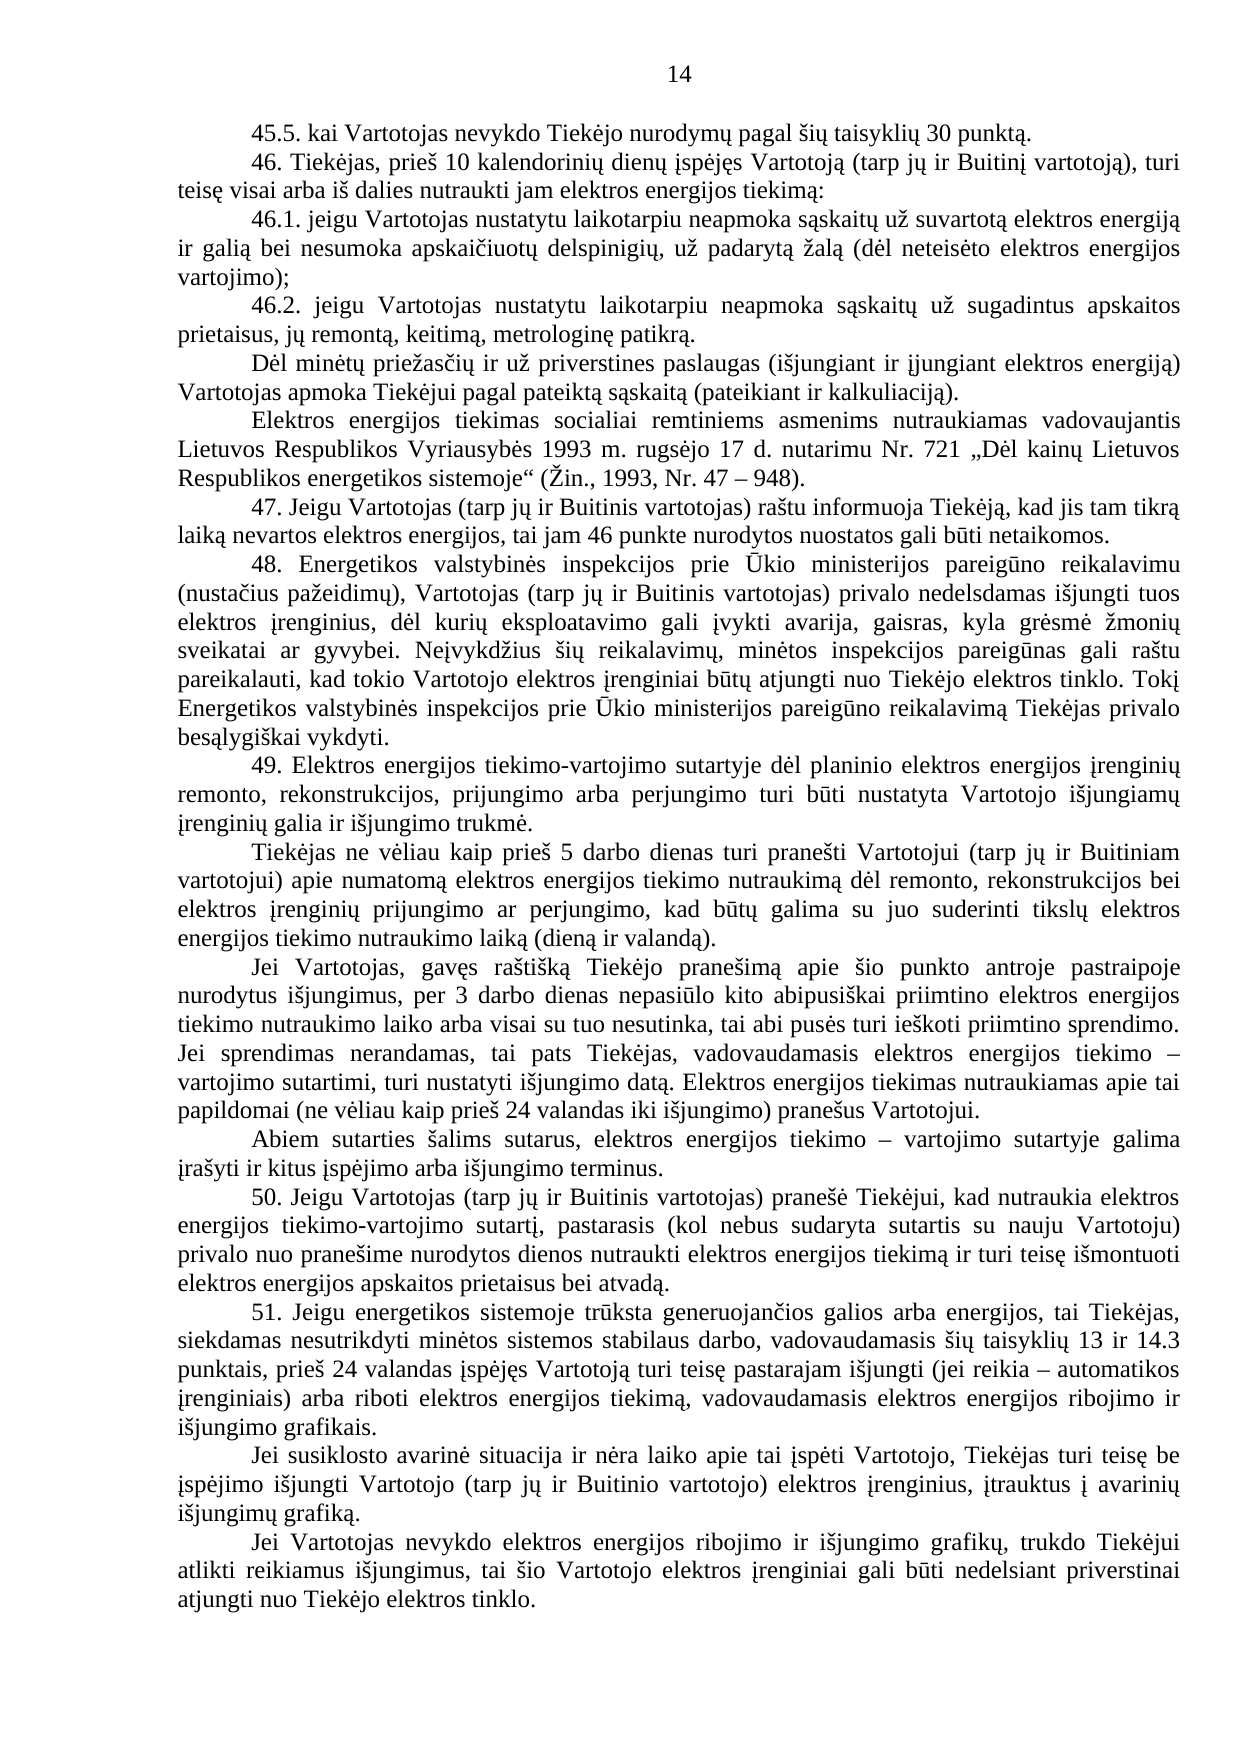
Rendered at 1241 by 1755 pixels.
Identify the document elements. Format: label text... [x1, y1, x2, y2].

text 46. Tiekėjas, prieš 10 kalendorinių dienų įspėjęs Vartotoją (tarp jų ir Buitinį vartotoją), turi teisę visai arba iš dalies nutraukti jam elektros energijos tiekimą: [177, 147, 1181, 204]
text Jei Vartotojas, gavęs raštišką Tiekėjo pranešimą apie šio punkto antroje pastraipoje nurodytus išjungimus, per 3 darbo dienas nepasiūlo kito abipusiškai priimtino elektros energijos tiekimo nutraukimo laiko arba visai su tuo nesutinka, tai abi pusės turi ieškoti priimtino sprendimo. Jei sprendimas nerandamas, tai pats Tiekėjas, vadovaudamasis elektros energijos tiekimo – vartojimo sutartimi, turi nustatyti išjungimo datą. Elektros energijos tiekimas nutraukiamas apie tai papildomai (ne vėliau kaip prieš 24 valandas iki išjungimo) pranešus Vartotojui. [177, 952, 1181, 1124]
text 51. Jeigu energetikos sistemoje trūksta generuojančios galios arba energijos, tai Tiekėjas, siekdamas nesutrikdyti minėtos sistemos stabilaus darbo, vadovaudamasis šių taisyklių 13 ir 14.3 punktais, prieš 24 valandas įspėjęs Vartotoją turi teisę pastarajam išjungti (jei reikia – automatikos įrenginiais) arba riboti elektros energijos tiekimą, vadovaudamasis elektros energijos ribojimo ir išjungimo grafikais. [177, 1297, 1181, 1441]
text 48. Energetikos valstybinės inspekcijos prie Ūkio ministerijos pareigūno reikalavimu (nustačius pažeidimų), Vartotojas (tarp jų ir Buitinis vartotojas) privalo nedelsdamas išjungti tuos elektros įrenginius, dėl kurių eksploatavimo gali įvykti avarija, gaisras, kyla grėsmė žmonių sveikatai ar gyvybei. Neįvykdžius šių reikalavimų, minėtos inspekcijos pareigūnas gali raštu pareikalauti, kad tokio Vartotojo elektros įrenginiai būtų atjungti nuo Tiekėjo elektros tinklo. Tokį Energetikos valstybinės inspekcijos prie Ūkio ministerijos pareigūno reikalavimą Tiekėjas privalo besąlygiškai vykdyti. [177, 549, 1181, 751]
text 49. Elektros energijos tiekimo-vartojimo sutartyje dėl planinio elektros energijos įrenginių remonto, rekonstrukcijos, prijungimo arba perjungimo turi būti nustatyta Vartotojo išjungiamų įrenginių galia ir išjungimo trukmė. [177, 751, 1181, 837]
text Abiem sutarties šalims sutarus, elektros energijos tiekimo – vartojimo sutartyje galima įrašyti ir kitus įspėjimo arba išjungimo terminus. [177, 1124, 1181, 1182]
text Elektros energijos tiekimas socialiai remtiniems asmenims nutraukiamas vadovaujantis Lietuvos Respublikos Vyriausybės 1993 m. rugsėjo 17 d. nutarimu Nr. 721 „Dėl kainų Lietuvos Respublikos energetikos sistemoje“ (Žin., 1993, Nr. 47 – 948). [177, 406, 1181, 492]
text 46.2. jeigu Vartotojas nustatytu laikotarpiu neapmoka sąskaitų už sugadintus apskaitos prietaisus, jų remontą, keitimą, metrologinę patikrą. [177, 291, 1181, 348]
text 47. Jeigu Vartotojas (tarp jų ir Buitinis vartotojas) raštu informuoja Tiekėją, kad jis tam tikrą laiką nevartos elektros energijos, tai jam 46 punkte nurodytos nuostatos gali būti netaikomos. [177, 492, 1181, 549]
text 46.1. jeigu Vartotojas nustatytu laikotarpiu neapmoka sąskaitų už suvartotą elektros energiją ir galią bei nesumoka apskaičiuotų delspinigių, už padarytą žalą (dėl neteisėto elektros energijos vartojimo); [177, 204, 1181, 291]
text 50. Jeigu Vartotojas (tarp jų ir Buitinis vartotojas) pranešė Tiekėjui, kad nutraukia elektros energijos tiekimo-vartojimo sutartį, pastarasis (kol nebus sudaryta sutartis su nauju Vartotoju) privalo nuo pranešime nurodytos dienos nutraukti elektros energijos tiekimą ir turi teisę išmontuoti elektros energijos apskaitos prietaisus bei atvadą. [177, 1182, 1181, 1297]
text Dėl minėtų priežasčių ir už priverstines paslaugas (išjungiant ir įjungiant elektros energiją) Vartotojas apmoka Tiekėjui pagal pateiktą sąskaitą (pateikiant ir kalkuliaciją). [177, 348, 1181, 406]
text 45.5. kai Vartotojas nevykdo Tiekėjo nurodymų pagal šių taisyklių 30 punktą. [177, 118, 1181, 147]
text Jei susiklosto avarinė situacija ir nėra laiko apie tai įspėti Vartotojo, Tiekėjas turi teisę be įspėjimo išjungti Vartotojo (tarp jų ir Buitinio vartotojo) elektros įrenginius, įtrauktus į avarinių išjungimų grafiką. [177, 1441, 1181, 1527]
text Tiekėjas ne vėliau kaip prieš 5 darbo dienas turi pranešti Vartotojui (tarp jų ir Buitiniam vartotojui) apie numatomą elektros energijos tiekimo nutraukimą dėl remonto, rekonstrukcijos bei elektros įrenginių prijungimo ar perjungimo, kad būtų galima su juo suderinti tikslų elektros energijos tiekimo nutraukimo laiką (dieną ir valandą). [177, 837, 1181, 952]
text Jei Vartotojas nevykdo elektros energijos ribojimo ir išjungimo grafikų, trukdo Tiekėjui atlikti reikiamus išjungimus, tai šio Vartotojo elektros įrenginiai gali būti nedelsiant priverstinai atjungti nuo Tiekėjo elektros tinklo. [177, 1527, 1181, 1613]
